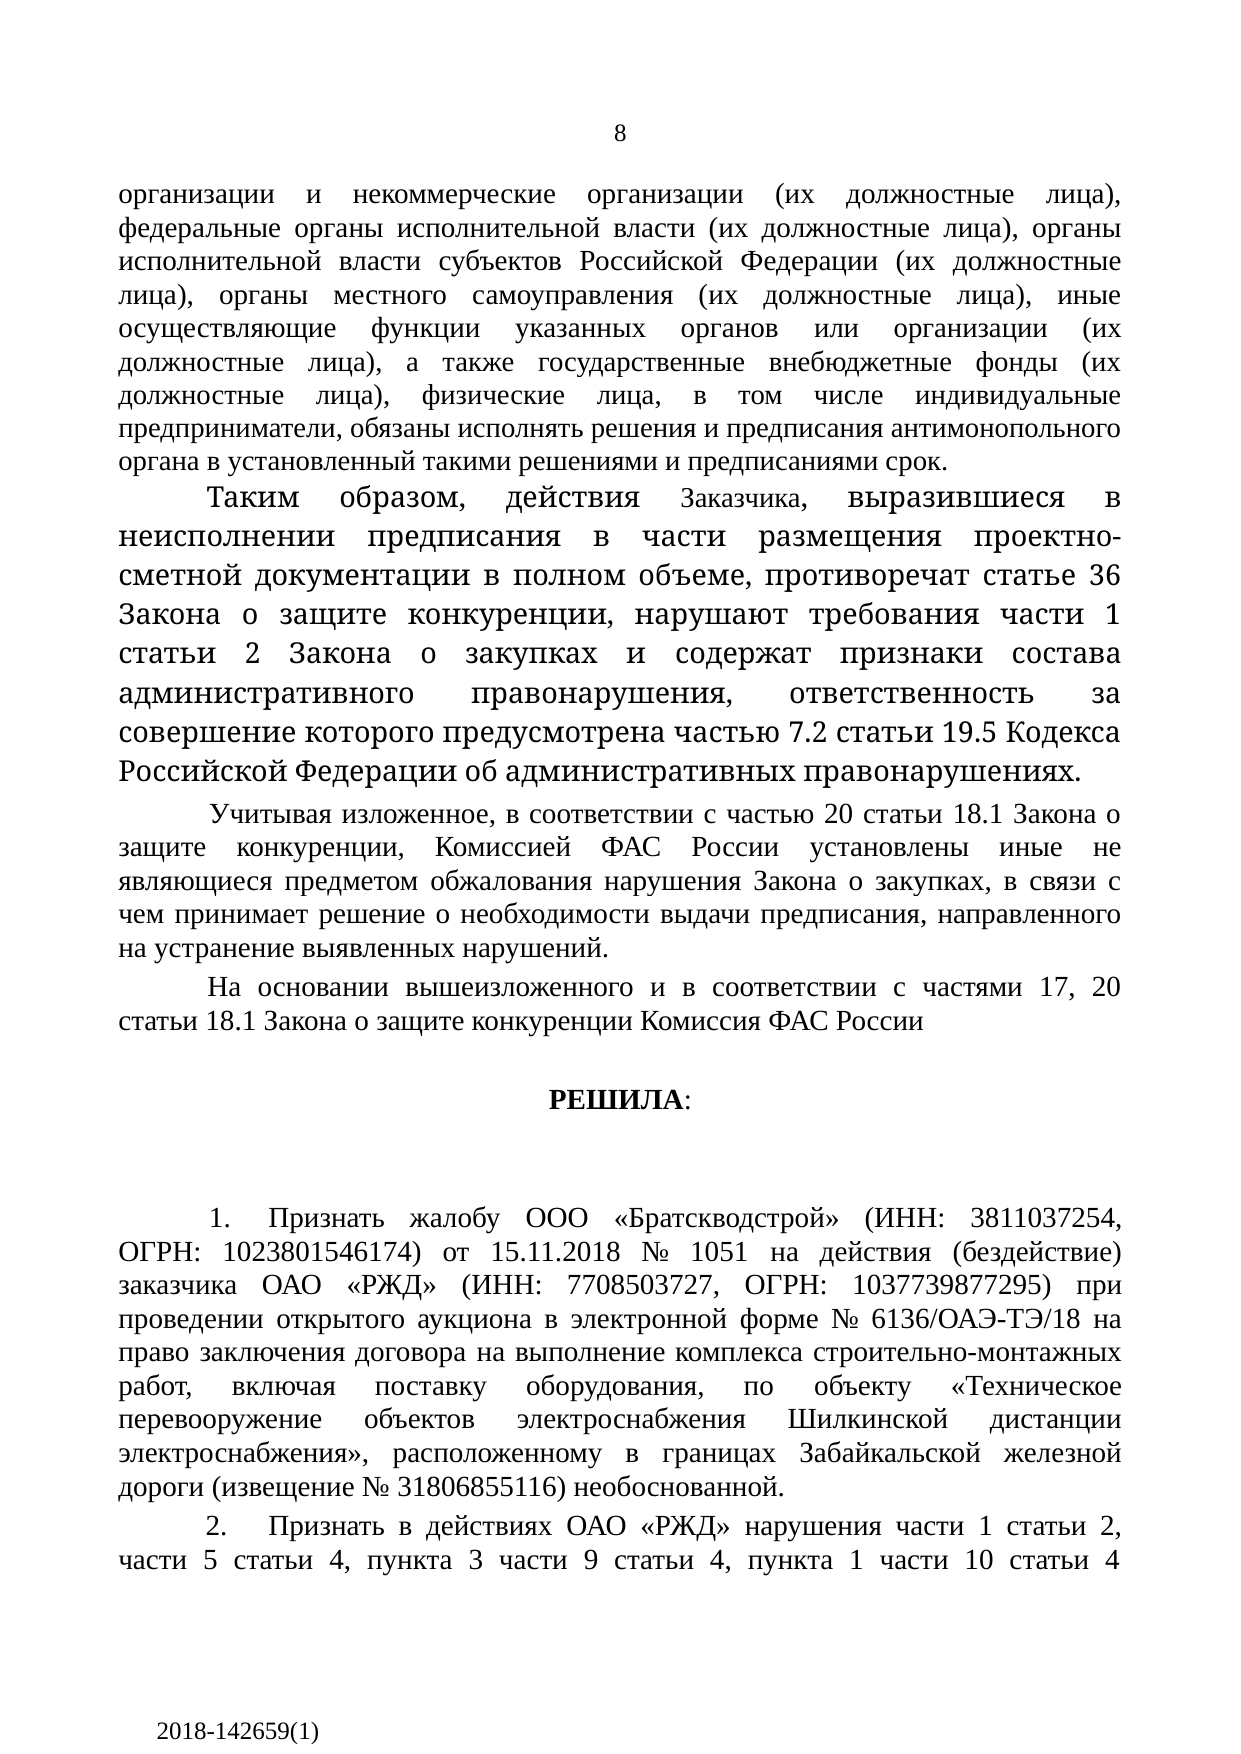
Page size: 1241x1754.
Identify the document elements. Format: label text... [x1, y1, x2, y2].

text РЕШИЛА: [118, 1082, 1122, 1116]
list Признать в действиях ОАО «РЖД» нарушения части 1 статьи 2, части 5 статьи 4, пункта 3 части 9 статьи 4, пункта 1 части 10 статьи 4 [118, 1508, 1122, 1575]
text На основании вышеизложенного и в соответствии с частями 17, 20 статьи 18.1 Закона о защите конкуренции Комиссия ФАС России [118, 969, 1122, 1037]
text Учитывая изложенное, в соответствии с частью 20 статьи 18.1 Закона о защите конкуренции, Комиссией ФАС России установлены иные не являющиеся предметом обжалования нарушения Закона о закупках, в связи с чем принимает решение о необходимости выдачи предписания, направленного на устранение выявленных нарушений. [118, 796, 1122, 963]
text Таким образом, действия Заказчика, выразившиеся в неисполнении предписания в части размещения проектно-сметной документации в полном объеме, противоречат статье 36 Закона о защите конкуренции, нарушают требования части 1 статьи 2 Закона о закупках и содержат признаки состава административного правонарушения, ответственность за совершение которого предусмотрена частью 7.2 статьи 19.5 Кодекса Российской Федерации об административных правонарушениях. [118, 477, 1122, 790]
text организации и некоммерческие организации (их должностные лица), федеральные органы исполнительной власти (их должностные лица), органы исполнительной власти субъектов Российской Федерации (их должностные лица), органы местного самоуправления (их должностные лица), иные осуществляющие функции указанных органов или организации (их должностные лица), а также государственные внебюджетные фонды (их должностные лица), физические лица, в том числе индивидуальные предприниматели, обязаны исполнять решения и предписания антимонопольного органа в установленный такими решениями и предписаниями срок. [118, 176, 1122, 477]
list Признать жалобу ООО «Братскводстрой» (ИНН: 3811037254, ОГРН: 1023801546174) от 15.11.2018 № 1051 на действия (бездействие) заказчика ОАО «РЖД» (ИНН: 7708503727, ОГРН: 1037739877295) при проведении открытого аукциона в электронной форме № 6136/ОАЭ-ТЭ/18 на право заключения договора на выполнение комплекса строительно-монтажных работ, включая поставку оборудования, по объекту «Техническое перевооружение объектов электроснабжения Шилкинской дистанции электроснабжения», расположенному в границах Забайкальской железной дороги (извещение № 31806855116) необоснованной. [118, 1200, 1122, 1502]
